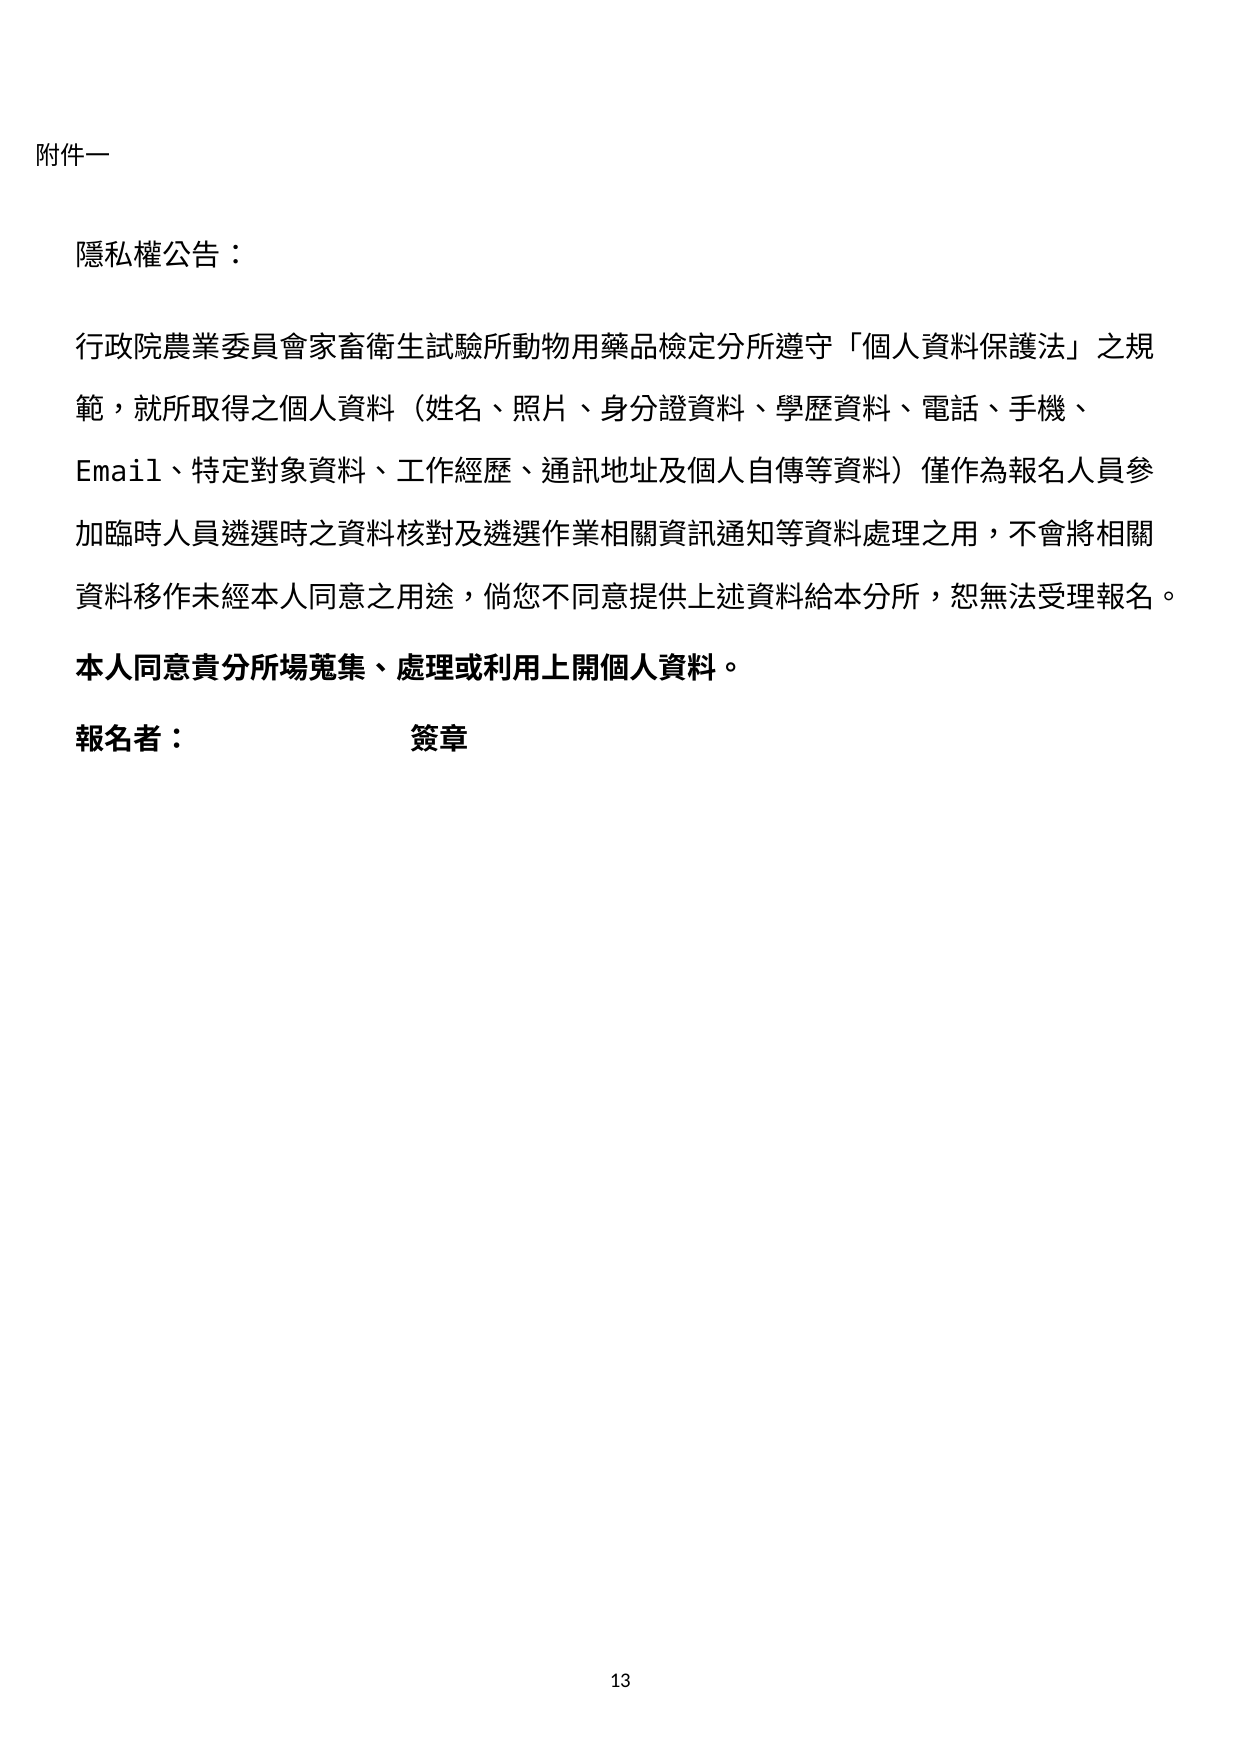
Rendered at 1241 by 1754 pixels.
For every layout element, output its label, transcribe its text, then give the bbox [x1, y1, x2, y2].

text 隱私權公告： [75, 211, 1165, 273]
text 本人同意貴分所場蒐集、處理或利用上開個人資料。 [75, 644, 1165, 687]
text 行政院農業委員會家畜衛生試驗所動物用藥品檢定分所遵守「個人資料保護法」之規範，就所取得之個人資料（姓名、照片、身分證資料、學歷資料、電話、手機、Email、特定對象資料、工作經歷、通訊地址及個人自傳等資料）僅作為報名人員參加臨時人員遴選時之資料核對及遴選作業相關資訊通知等資料處理之用，不會將相關資料移作未經本人同意之用途，倘您不同意提供上述資料給本分所，恕無法受理報名。 [75, 303, 1165, 615]
text 附件一 [36, 135, 146, 172]
text 報名者： 簽章 [75, 716, 1165, 758]
